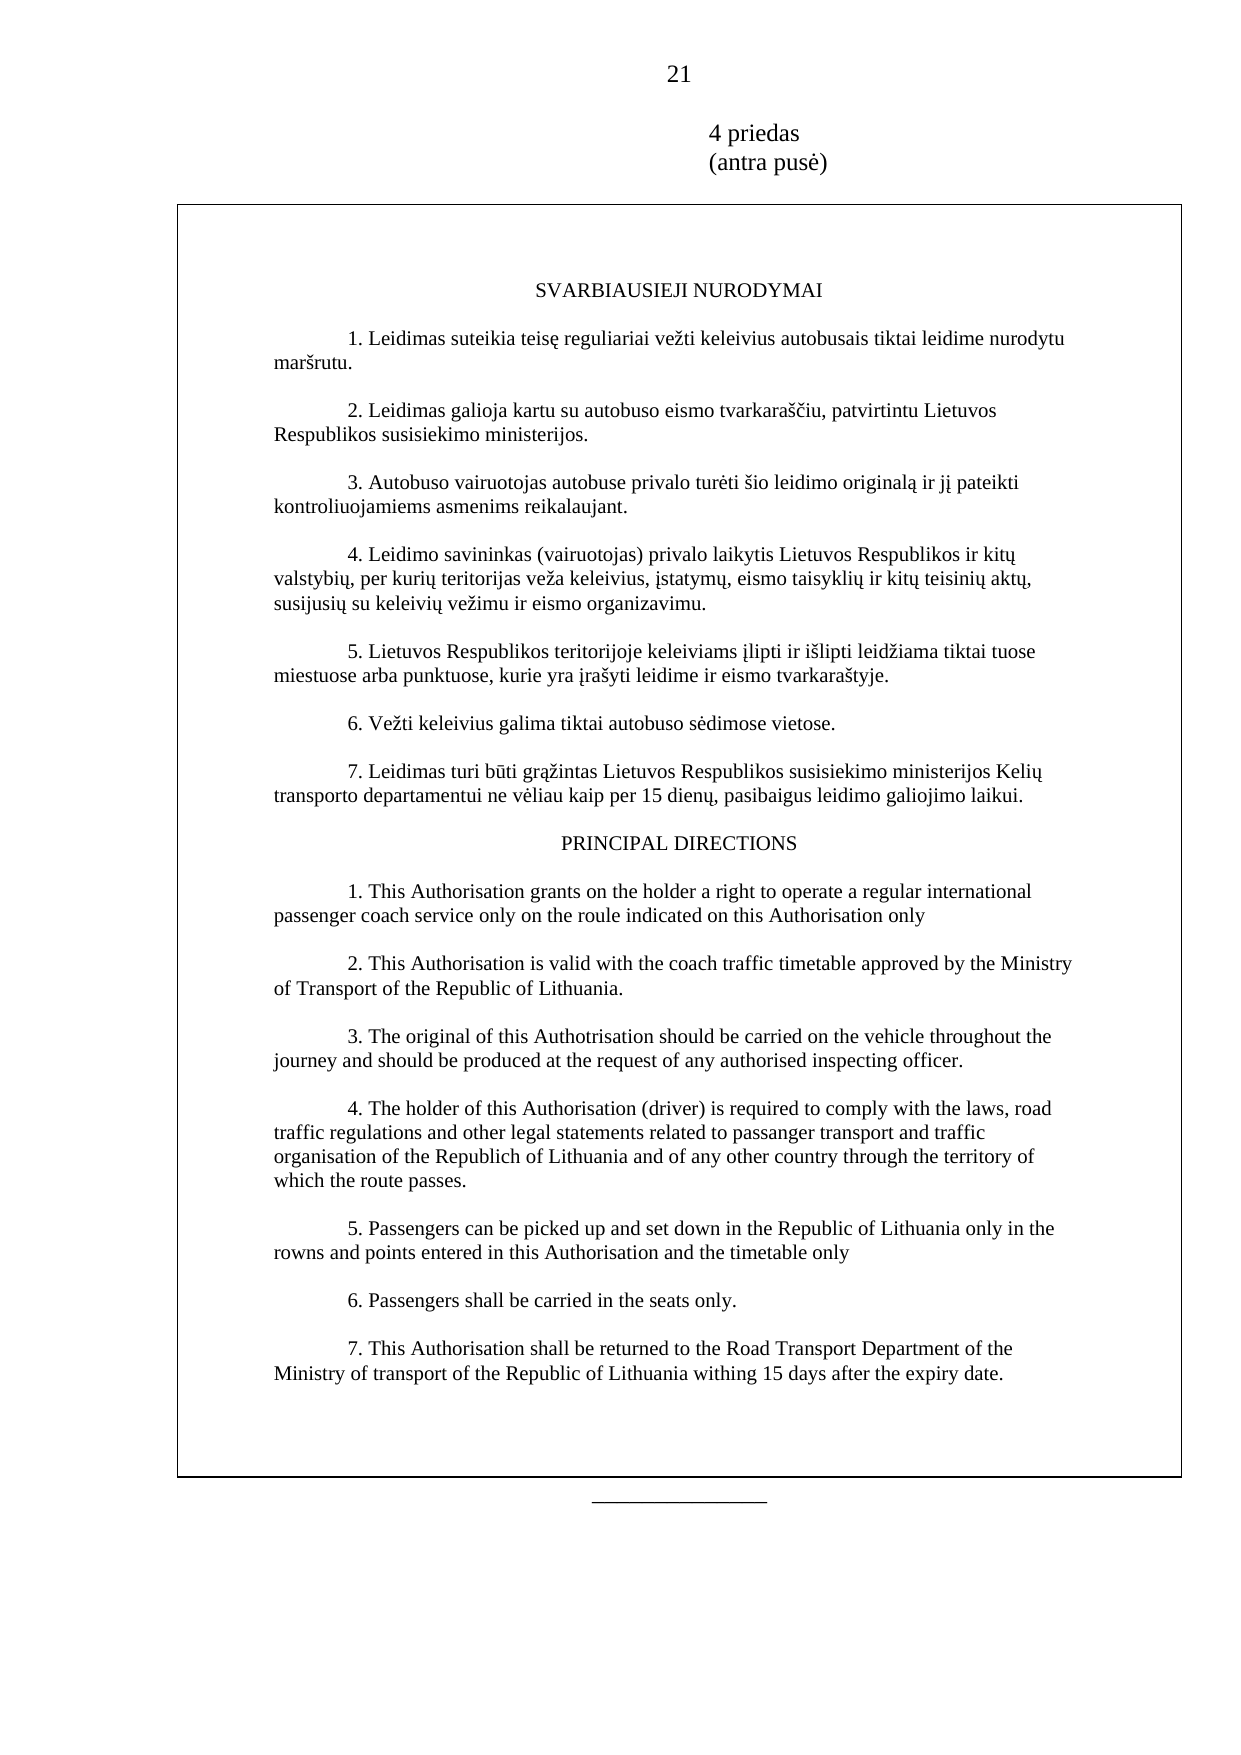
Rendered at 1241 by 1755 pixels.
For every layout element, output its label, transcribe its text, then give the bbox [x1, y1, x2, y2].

table_cell [1096, 1409, 1147, 1452]
table_cell [262, 230, 1096, 253]
table_cell [262, 1409, 1096, 1452]
table_cell [211, 254, 262, 1408]
table_cell [1096, 1452, 1147, 1476]
table_header [1096, 205, 1147, 229]
table_cell [1096, 254, 1147, 1408]
table_cell [262, 1452, 1096, 1476]
table_cell [1096, 230, 1147, 253]
text ______________ [177, 1478, 1181, 1506]
table_cell [211, 1452, 262, 1476]
table_cell [178, 1452, 211, 1476]
table_cell [1147, 1452, 1181, 1476]
table_cell [178, 1409, 211, 1452]
table_cell [1147, 254, 1181, 1408]
table_header [178, 205, 211, 229]
table_header [1147, 205, 1181, 229]
table_cell [178, 230, 211, 253]
table_cell [178, 254, 211, 1408]
table_cell SVARBIAUSIEJI NURODYMAI 1. Leidimas suteikia teisę reguliariai vežti keleivius autobusais tiktai leidime nurodytu maršrutu. 2. Leidimas galioja kartu su autobuso eismo tvarkaraščiu, patvirtintu Lietuvos Respublikos susisiekimo ministerijos. 3. Autobuso vairuotojas autobuse privalo turėti šio leidimo originalą ir jį pateikti kontroliuojamiems asmenims reikalaujant. 4. Leidimo savininkas (vairuotojas) privalo laikytis Lietuvos Respublikos ir kitų valstybių, per kurių teritorijas veža keleivius, įstatymų, eismo taisyklių ir kitų teisinių aktų, susijusių su keleivių vežimu ir eismo organizavimu. 5. Lietuvos Respublikos teritorijoje keleiviams įlipti ir išlipti leidžiama tiktai tuose miestuose arba punktuose, kurie yra įrašyti leidime ir eismo tvarkaraštyje. 6. Vežti keleivius galima tiktai autobuso sėdimose vietose. 7. Leidimas turi būti grąžintas Lietuvos Respublikos susisiekimo ministerijos Kelių transporto departamentui ne vėliau kaip per 15 dienų, pasibaigus leidimo galiojimo laikui. PRINCIPAL DIRECTIONS 1. This Authorisation grants on the holder a right to operate a regular international passenger coach service only on the roule indicated on this Authorisation only 2. This Authorisation is valid with the coach traffic timetable approved by the Ministry of Transport of the Republic of Lithuania. 3. The original of this Authotrisation should be carried on the vehicle throughout the journey and should be produced at the request of any authorised inspecting officer. 4. The holder of this Authorisation (driver) is required to comply with the laws, road traffic regulations and other legal statements related to passanger transport and traffic organisation of the Republich of Lithuania and of any other country through the territory of which the route passes. 5. Passengers can be picked up and set down in the Republic of Lithuania only in the rowns and points entered in this Authorisation and the timetable only 6. Passengers shall be carried in the seats only. 7. This Authorisation shall be returned to the Road Transport Department of the Ministry of transport of the Republic of Lithuania withing 15 days after the expiry date. [262, 254, 1096, 1408]
text (antra pusė) [177, 147, 1181, 176]
table_header [262, 205, 1096, 229]
table_header [211, 205, 262, 229]
table_cell [211, 1409, 262, 1452]
table_cell [1147, 1409, 1181, 1452]
text 4 priedas [177, 118, 1181, 147]
table_cell [1147, 230, 1181, 253]
table_cell [211, 230, 262, 253]
